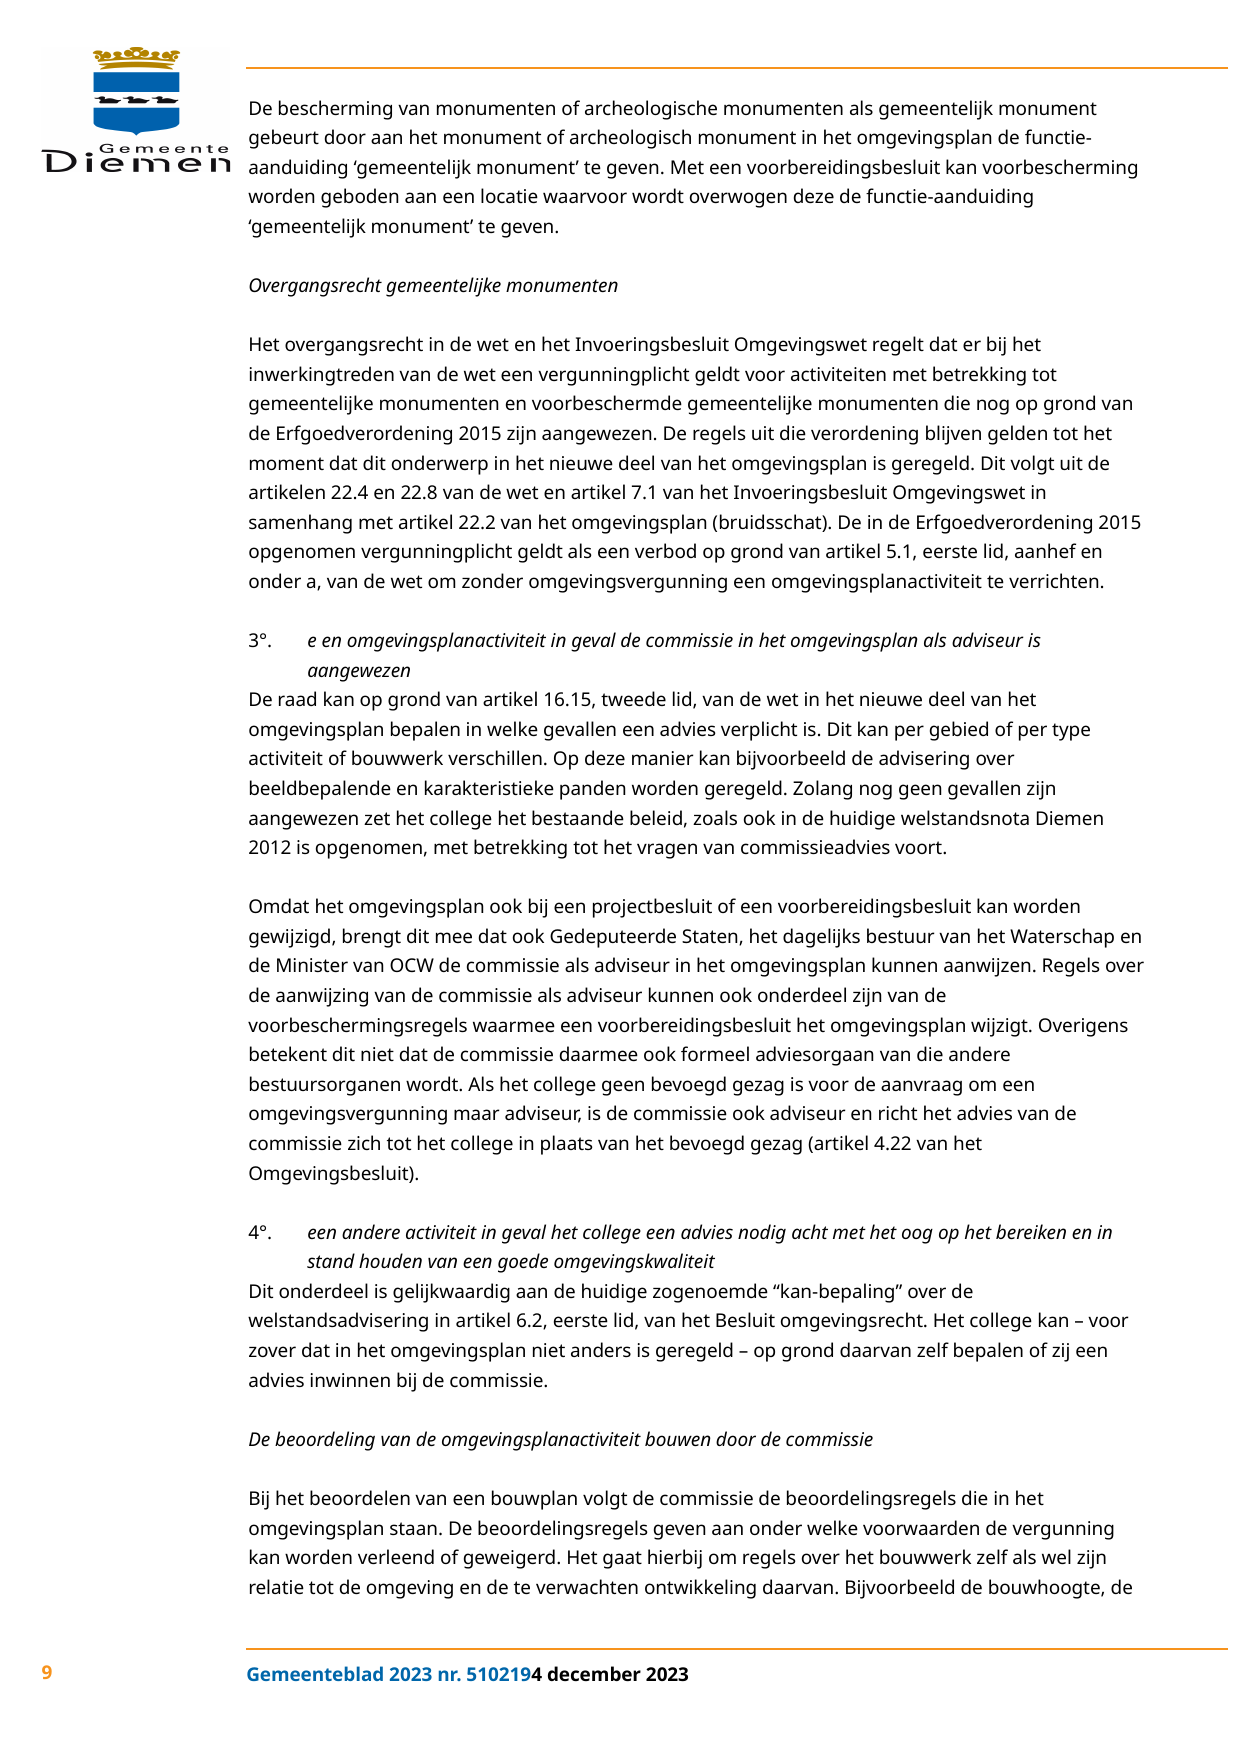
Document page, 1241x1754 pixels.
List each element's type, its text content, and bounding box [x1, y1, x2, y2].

list e en omgevingsplanactiviteit in geval de commissie in het omgevingsplan als adviseur is aangewezen [248, 627, 1152, 683]
text Overgangsrecht gemeentelijke monumenten [248, 272, 1152, 298]
text Het overgangsrecht in de wet en het Invoeringsbesluit Omgevingswet regelt dat er bij het inwerkingtreden van de wet een vergunningplicht geldt voor activiteiten met betrekking tot gemeentelijke monumenten en voorbeschermde gemeentelijke monumenten die nog op grond van de Erfgoedverordening 2015 zijn aangewezen. De regels uit die verordening blijven gelden tot het moment dat dit onderwerp in het nieuwe deel van het omgevingsplan is geregeld. Dit volgt uit de artikelen 22.4 en 22.8 van de wet en artikel 7.1 van het Invoeringsbesluit Omgevingswet in samenhang met artikel 22.2 van het omgevingsplan (bruidsschat). De in de Erfgoedverordening 2015 opgenomen vergunningplicht geldt als een verbod op grond van artikel 5.1, eerste lid, aanhef en onder a, van de wet om zonder omgevingsvergunning een omgevingsplanactiviteit te verrichten. [248, 331, 1152, 594]
list een andere activiteit in geval het college een advies nodig acht met het oog op het bereiken en in stand houden van een goede omgevingskwaliteit [248, 1219, 1152, 1274]
text De beoordeling van de omgevingsplanactiviteit bouwen door de commissie [248, 1426, 1152, 1452]
text De raad kan op grond van artikel 16.15, tweede lid, van de wet in het nieuwe deel van het omgevingsplan bepalen in welke gevallen een advies verplicht is. Dit kan per gebied of per type activiteit of bouwwerk verschillen. Op deze manier kan bijvoorbeeld de advisering over beeldbepalende en karakteristieke panden worden geregeld. Zolang nog geen gevallen zijn aangewezen zet het college het bestaande beleid, zoals ook in de huidige welstandsnota Diemen 2012 is opgenomen, met betrekking tot het vragen van commissieadvies voort. [248, 686, 1152, 860]
picture [41, 47, 231, 172]
text Dit onderdeel is gelijkwaardig aan de huidige zogenoemde “kan-bepaling” over de welstandsadvisering in artikel 6.2, eerste lid, van het Besluit omgevingsrecht. Het college kan – voor zover dat in het omgevingsplan niet anders is geregeld – op grond daarvan zelf bepalen of zij een advies inwinnen bij de commissie. [248, 1278, 1152, 1393]
text Bij het beoordelen van een bouwplan volgt de commissie de beoordelingsregels die in het omgevingsplan staan. De beoordelingsregels geven aan onder welke voorwaarden de vergunning kan worden verleend of geweigerd. Het gaat hierbij om regels over het bouwwerk zelf als wel zijn relatie tot de omgeving en de te verwachten ontwikkeling daarvan. Bijvoorbeeld de bouwhoogte, de [248, 1485, 1152, 1600]
text Omdat het omgevingsplan ook bij een projectbesluit of een voorbereidingsbesluit kan worden gewijzigd, brengt dit mee dat ook Gedeputeerde Staten, het dagelijks bestuur van het Waterschap en de Minister van OCW de commissie als adviseur in het omgevingsplan kunnen aanwijzen. Regels over de aanwijzing van de commissie als adviseur kunnen ook onderdeel zijn van de voorbeschermingsregels waarmee een voorbereidingsbesluit het omgevingsplan wijzigt. Overigens betekent dit niet dat de commissie daarmee ook formeel adviesorgaan van die andere bestuursorganen wordt. Als het college geen bevoegd gezag is voor de aanvraag om een omgevingsvergunning maar adviseur, is de commissie ook adviseur en richt het advies van de commissie zich tot het college in plaats van het bevoegd gezag (artikel 4.22 van het Omgevingsbesluit). [248, 893, 1152, 1186]
text De bescherming van monumenten of archeologische monumenten als gemeentelijk monument gebeurt door aan het monument of archeologisch monument in het omgevingsplan de functie-aanduiding ‘gemeentelijk monument’ te geven. Met een voorbereidingsbesluit kan voorbescherming worden geboden aan een locatie waarvoor wordt overwogen deze de functie-aanduiding ‘gemeentelijk monument’ te geven. [248, 95, 1152, 239]
